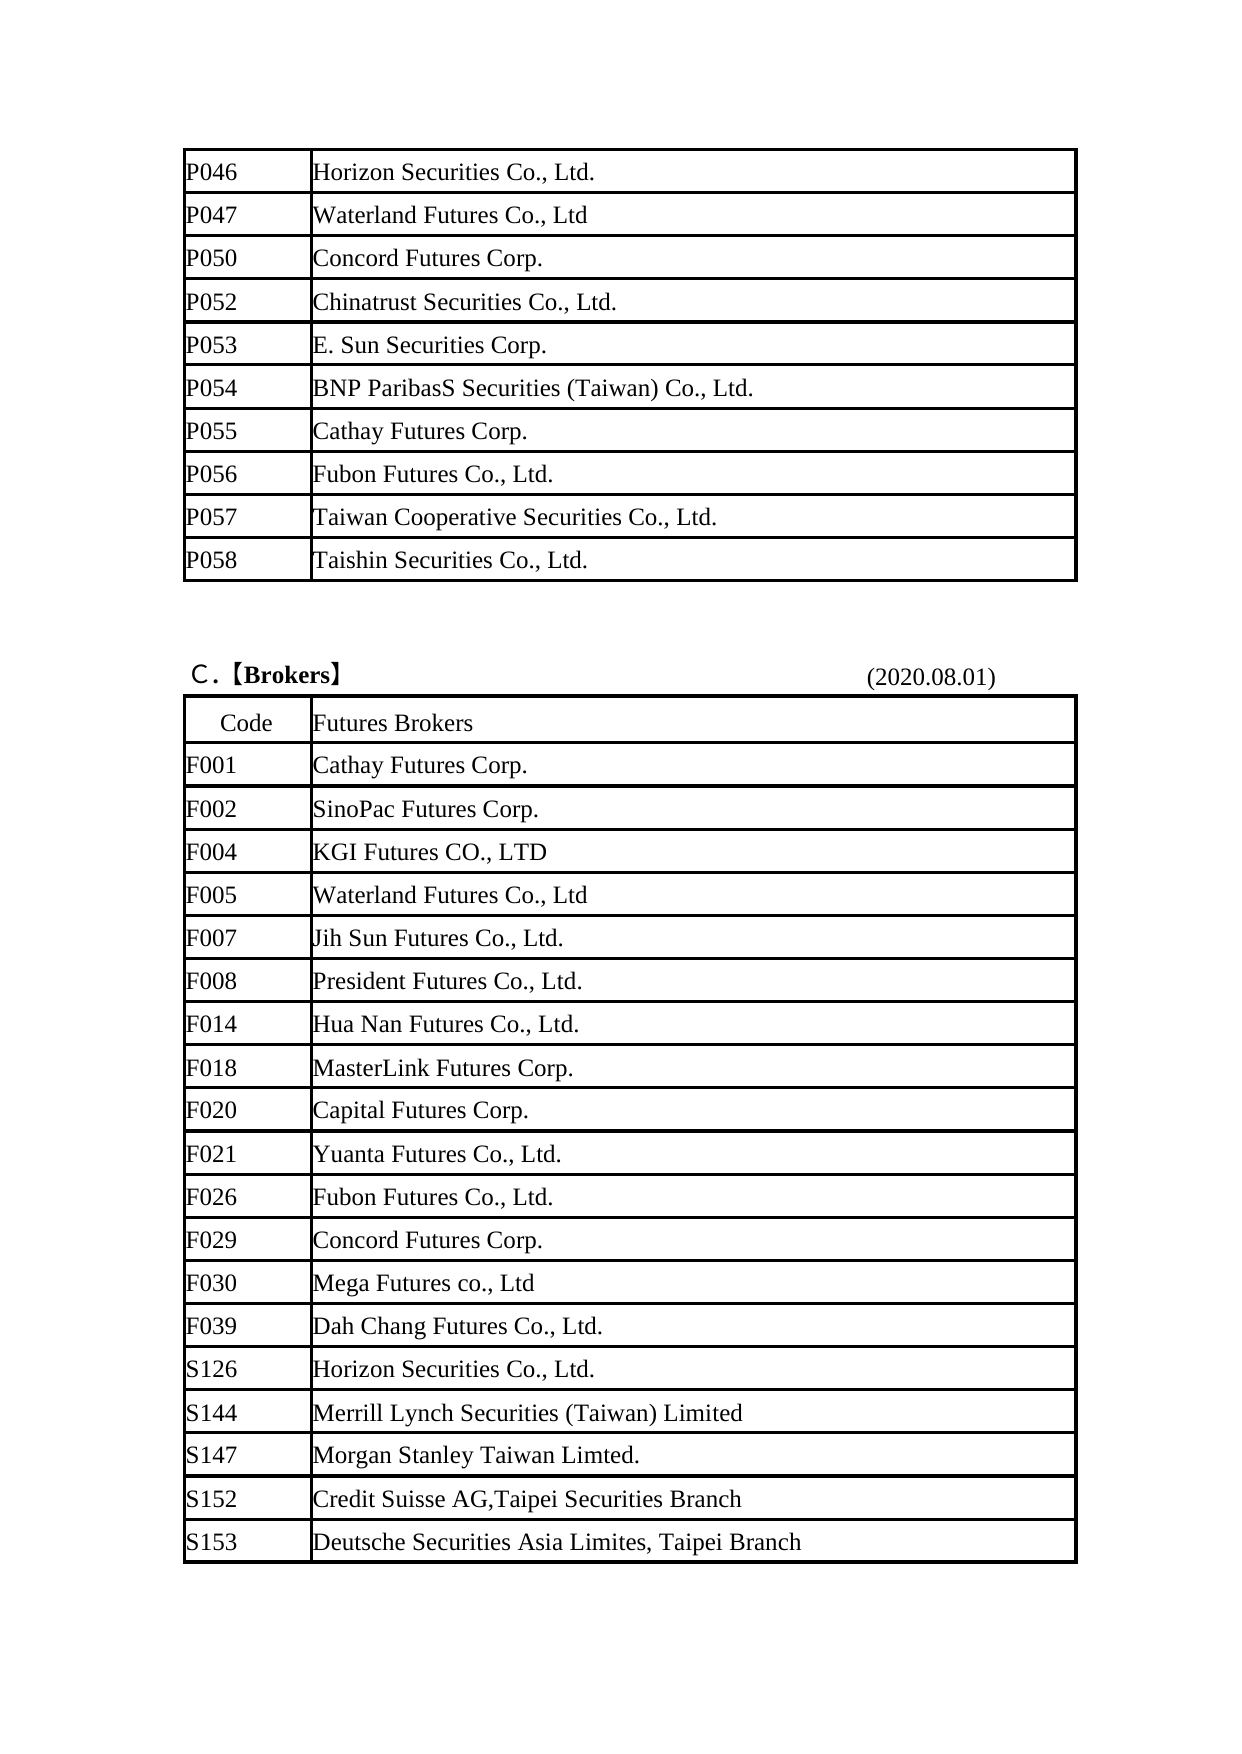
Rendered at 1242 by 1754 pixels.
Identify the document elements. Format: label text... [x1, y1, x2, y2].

table_cell F030 [186, 1262, 310, 1302]
table_cell Horizon Securities Co., Ltd. [313, 1348, 1074, 1388]
table_cell P054 [186, 366, 310, 407]
table_cell S153 [186, 1521, 310, 1560]
table_cell Yuanta Futures Co., Ltd. [313, 1133, 1074, 1172]
table_cell Taishin Securities Co., Ltd. [313, 539, 1074, 579]
table_cell Deutsche Securities Asia Limites, Taipei Branch [313, 1521, 1074, 1560]
table_cell S152 [186, 1478, 310, 1517]
table_cell MasterLink Futures Corp. [313, 1046, 1074, 1086]
table_cell Fubon Futures Co., Ltd. [313, 453, 1074, 493]
table_cell F008 [186, 960, 310, 1000]
table_cell Taiwan Cooperative Securities Co., Ltd. [313, 496, 1074, 536]
table_cell P058 [186, 539, 310, 579]
table_cell Cathay Futures Corp. [313, 410, 1074, 449]
table_cell President Futures Co., Ltd. [313, 960, 1074, 1000]
table_cell Concord Futures Corp. [313, 1219, 1074, 1259]
table_cell Capital Futures Corp. [313, 1089, 1074, 1129]
table_cell F039 [186, 1305, 310, 1345]
table_cell F001 [186, 744, 310, 784]
table_cell F020 [186, 1089, 310, 1129]
table_cell P056 [186, 453, 310, 493]
table_cell Jih Sun Futures Co., Ltd. [313, 917, 1074, 957]
table_cell F021 [186, 1133, 310, 1172]
table_cell Waterland Futures Co., Ltd [313, 194, 1074, 234]
table_cell KGI Futures CO., LTD [313, 831, 1074, 871]
table_cell Fubon Futures Co., Ltd. [313, 1176, 1074, 1216]
table_cell Credit Suisse AG,Taipei Securities Branch [313, 1478, 1074, 1517]
table_cell Waterland Futures Co., Ltd [313, 874, 1074, 914]
table_cell F004 [186, 831, 310, 871]
table_cell P053 [186, 324, 310, 363]
table_cell F026 [186, 1176, 310, 1216]
table_cell Chinatrust Securities Co., Ltd. [313, 280, 1074, 320]
table_header Code [186, 698, 310, 741]
table_cell F029 [186, 1219, 310, 1259]
table_header P046 [186, 151, 310, 191]
table_cell Merrill Lynch Securities (Taiwan) Limited [313, 1391, 1074, 1431]
table_cell S147 [186, 1434, 310, 1474]
table_header Futures Brokers [313, 698, 1074, 741]
text Ｃ.【Brokers】 (2020.08.01) [187, 657, 1094, 689]
table_cell Concord Futures Corp. [313, 237, 1074, 277]
table_cell P050 [186, 237, 310, 277]
table_cell Mega Futures co., Ltd [313, 1262, 1074, 1302]
table_cell E. Sun Securities Corp. [313, 324, 1074, 363]
table_cell P057 [186, 496, 310, 536]
table_cell Dah Chang Futures Co., Ltd. [313, 1305, 1074, 1345]
table_cell F002 [186, 788, 310, 827]
table_cell BNP ParibasS Securities (Taiwan) Co., Ltd. [313, 366, 1074, 407]
table_header Horizon Securities Co., Ltd. [313, 151, 1074, 191]
table_cell F005 [186, 874, 310, 914]
table_cell P055 [186, 410, 310, 449]
table_cell Morgan Stanley Taiwan Limted. [313, 1434, 1074, 1474]
table_cell F014 [186, 1003, 310, 1043]
table_cell F007 [186, 917, 310, 957]
table_cell F018 [186, 1046, 310, 1086]
table_cell P052 [186, 280, 310, 320]
table_cell S126 [186, 1348, 310, 1388]
table_cell S144 [186, 1391, 310, 1431]
table_cell Cathay Futures Corp. [313, 744, 1074, 784]
table_cell Hua Nan Futures Co., Ltd. [313, 1003, 1074, 1043]
table_cell P047 [186, 194, 310, 234]
table_cell SinoPac Futures Corp. [313, 788, 1074, 827]
